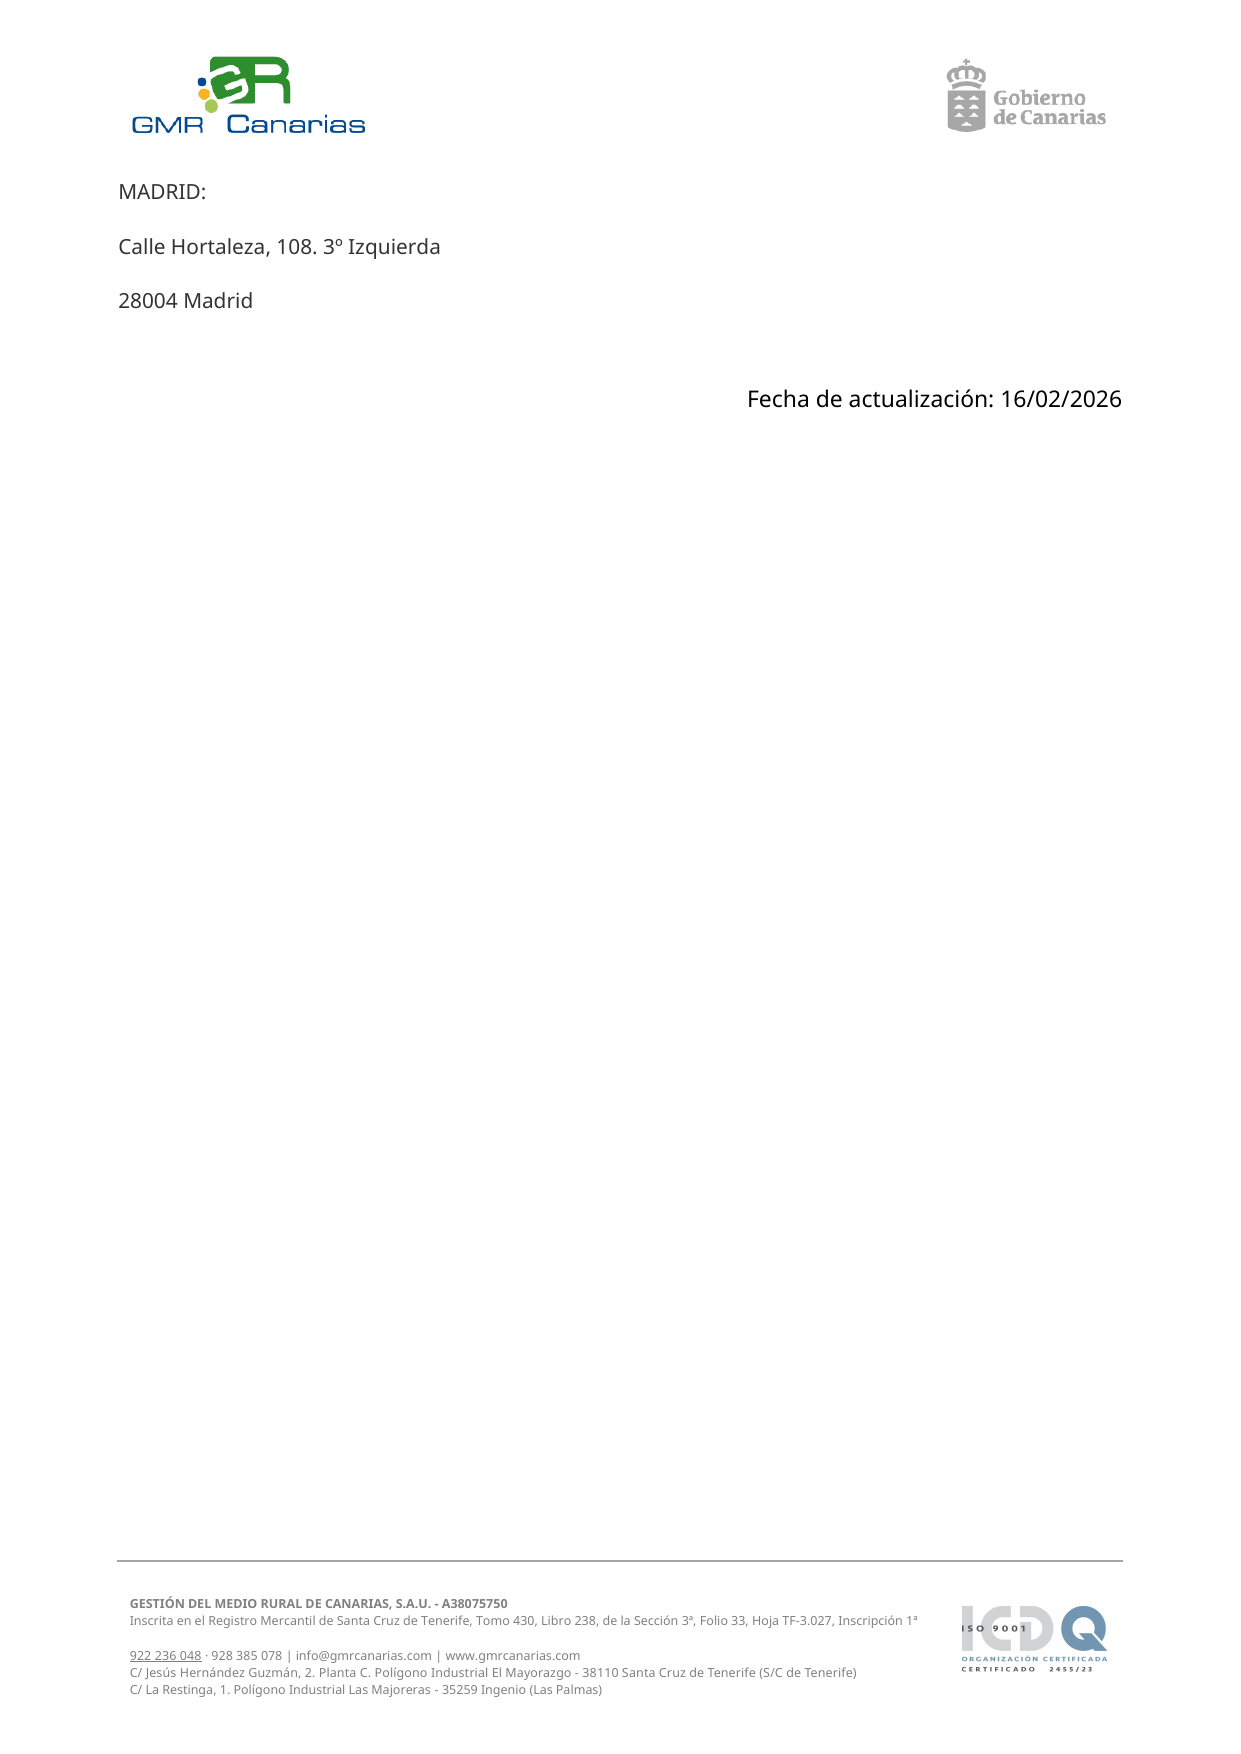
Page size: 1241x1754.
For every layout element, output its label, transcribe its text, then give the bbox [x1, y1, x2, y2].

text Calle Hortaleza, 108. 3º Izquierda [118, 232, 1122, 260]
text Fecha de actualización: 16/02/2026 [118, 383, 1122, 414]
text 28004 Madrid [118, 286, 1122, 315]
text MADRID: [118, 177, 1122, 206]
